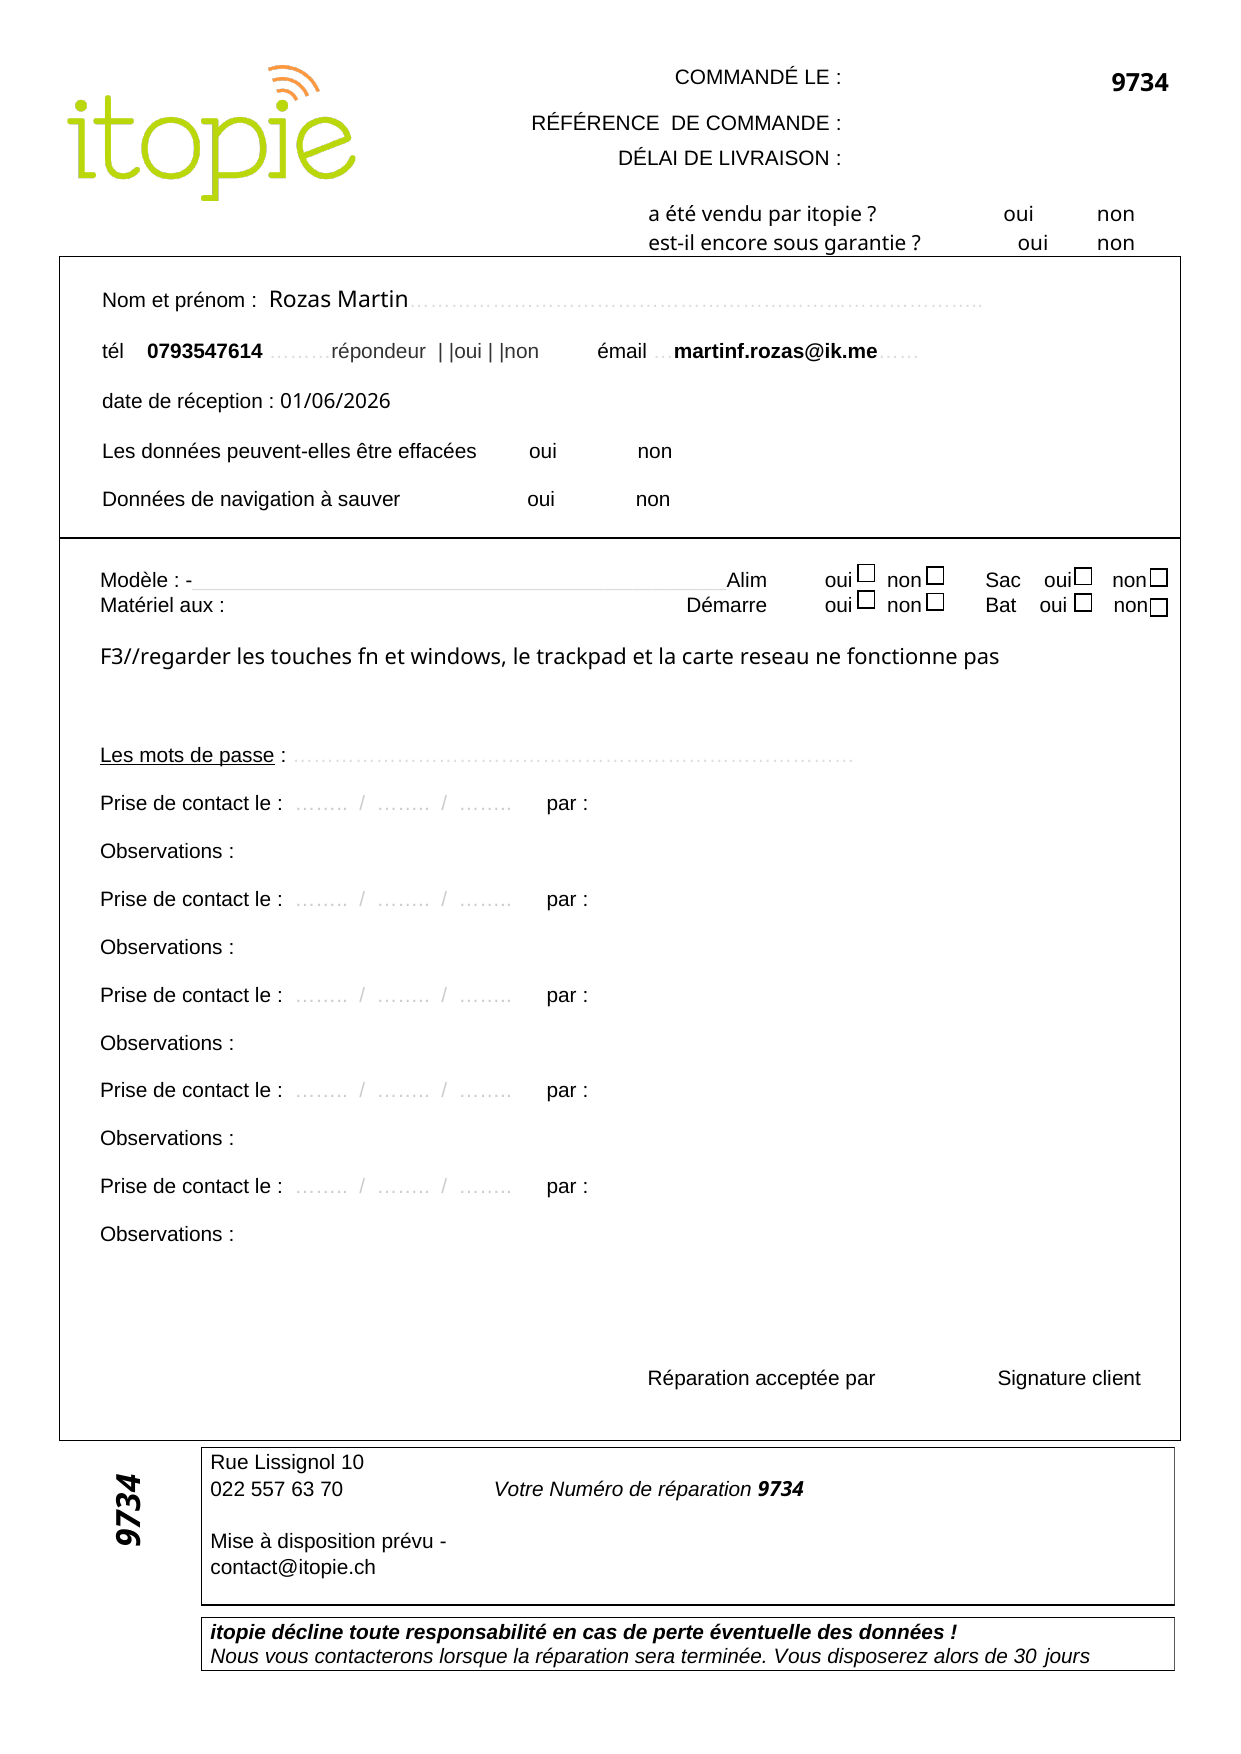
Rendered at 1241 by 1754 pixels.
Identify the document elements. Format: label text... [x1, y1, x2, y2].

text Prise de contact le : …….. / …….. / …….. par : [60, 788, 1180, 815]
text Matériel aux : Démarre oui non Bat oui non [60, 590, 1180, 617]
text Prise de contact le : …….. / …….. / …….. par : [60, 1075, 1180, 1102]
table_cell RÉFÉRENCE DE COMMANDE : [490, 105, 847, 140]
text Les mots de passe : ……………………………………………………………………… [60, 740, 1180, 767]
text est-il encore sous garantie ? oui non [59, 228, 1181, 256]
text F3//regarder les touches fn et windows, le trackpad et la carte reseau ne fonctionne pas [60, 638, 1180, 671]
text Observations : [60, 931, 1180, 958]
text Observations : [60, 1027, 1180, 1054]
table_header COMMANDÉ LE : [490, 59, 847, 104]
table_cell [847, 105, 1180, 140]
text Modèle : - Alim oui non Sac oui non [948, 562, 1180, 590]
picture [67, 65, 356, 201]
text Prise de contact le : …….. / …….. / …….. par : [60, 979, 1180, 1006]
table_cell DÉLAI DE LIVRAISON : [490, 140, 847, 175]
text Les données peuvent-elles être effacées oui non [60, 436, 1180, 463]
text Observations : [60, 1219, 1180, 1246]
text Modèle : - Alim oui non Sac oui non [60, 562, 856, 590]
text Modèle : - Alim oui non Sac oui non [879, 562, 925, 590]
table_cell [847, 140, 1180, 175]
text date de réception : 01/06/2026 [60, 383, 1180, 415]
text tél 0793547614 ………répondeur | |oui | |non émail …martinf.rozas@ik.me…… [60, 335, 1180, 362]
text Nom et prénom : Rozas Martin……………………………………………………………………….. [60, 280, 1180, 314]
text Prise de contact le : …….. / …….. / …….. par : [60, 883, 1180, 911]
table_cell itopie décline toute responsabilité en cas de perte éventuelle des données ! Nous vous contacterons lorsque la réparation sera terminée. Vous disposerez alors de 30 jours [195, 1611, 1180, 1677]
text Réparation acceptée par Signature client [60, 1363, 1180, 1390]
table_header 9734 [847, 59, 1180, 104]
table_header Rue Lissignol 10 022 557 63 70 Votre Numéro de réparation 9734 Mise à disposition prévu - contact@itopie.ch [195, 1441, 1180, 1611]
table_header 9734 [59, 1441, 195, 1677]
text Observations : [60, 1123, 1180, 1150]
text Données de navigation à sauver oui non [60, 484, 1180, 511]
text Observations : [60, 836, 1180, 863]
text Prise de contact le : …….. / …….. / …….. par : [60, 1171, 1180, 1198]
text a été vendu par itopie ? oui non [59, 199, 1181, 228]
